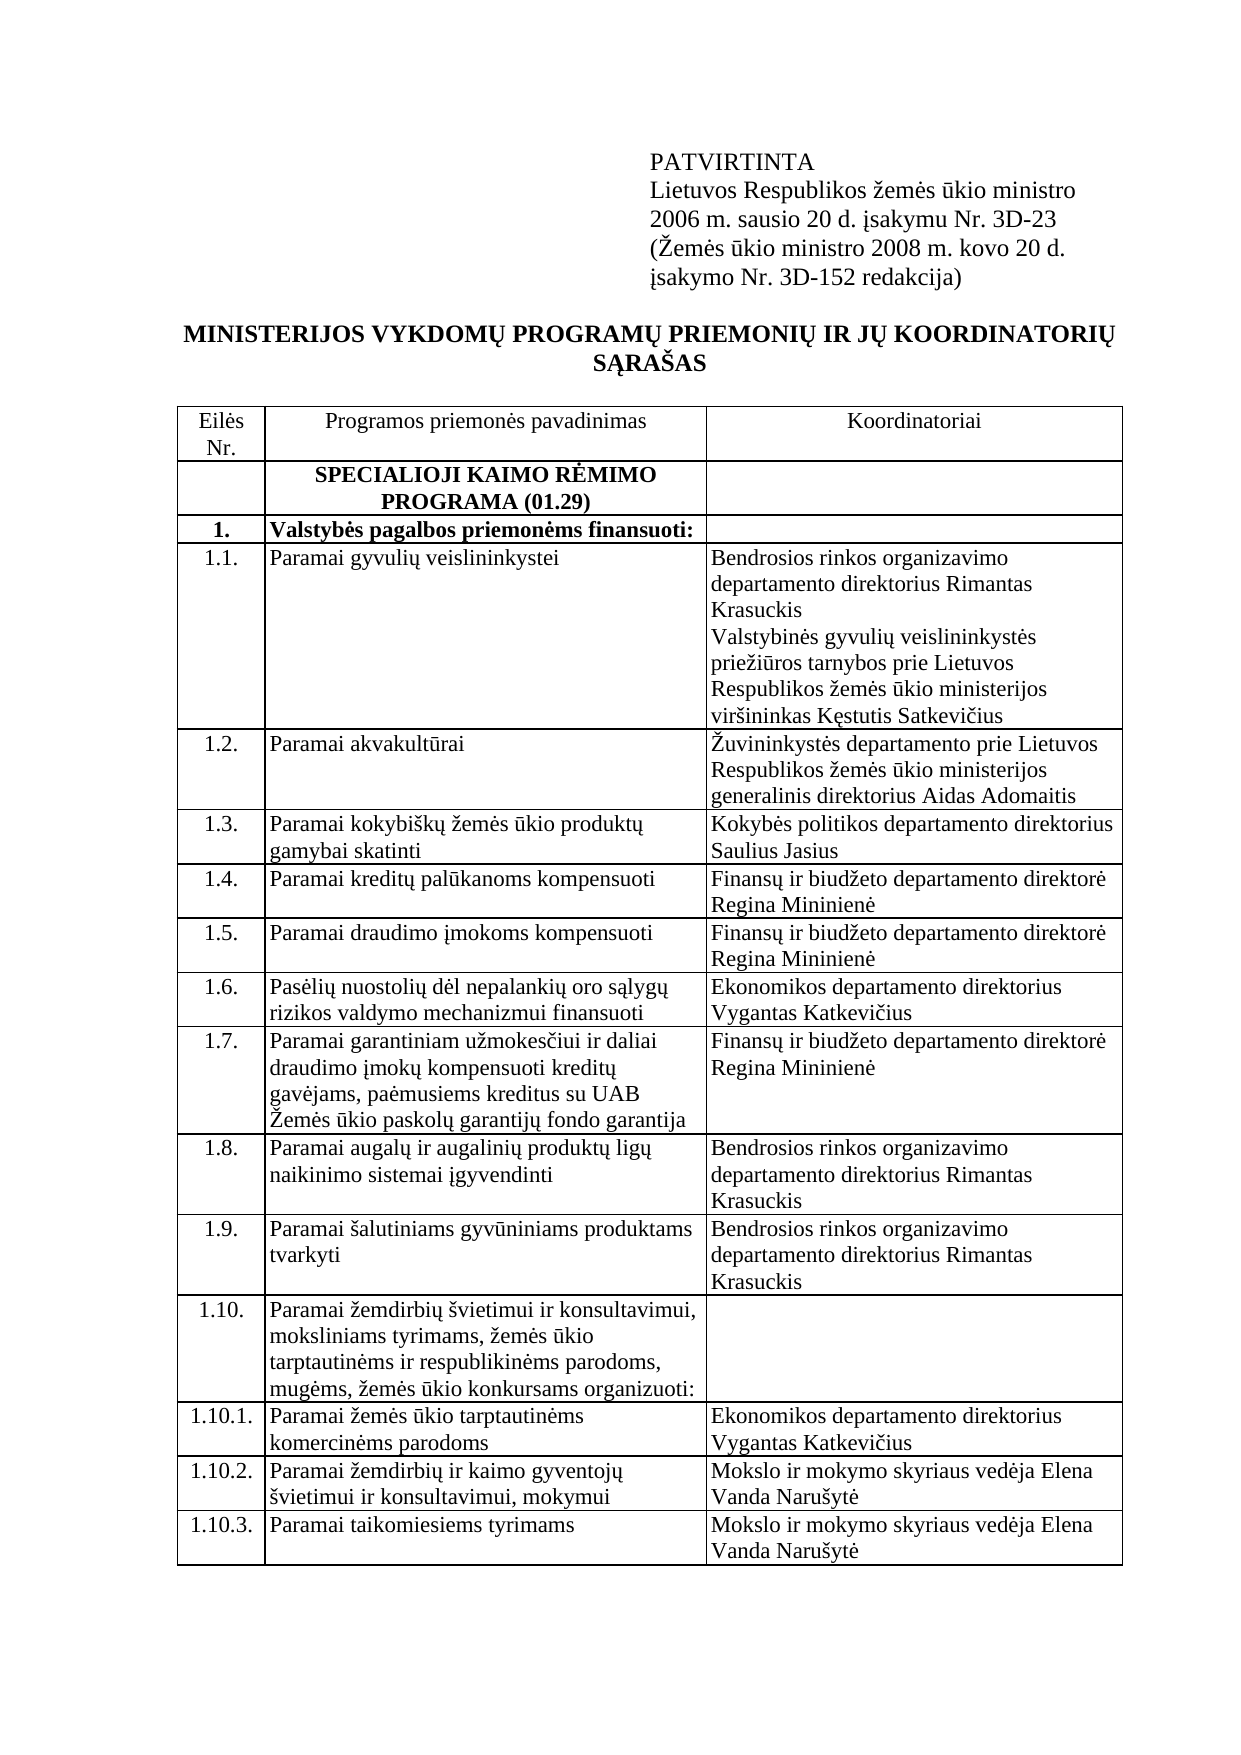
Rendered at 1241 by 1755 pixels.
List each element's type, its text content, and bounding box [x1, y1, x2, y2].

table_cell [707, 462, 1122, 514]
table_cell [178, 462, 264, 514]
table_cell Paramai šalutiniams gyvūniniams produktams tvarkyti [266, 1215, 706, 1294]
table_cell 1.10.3. [178, 1511, 264, 1564]
table_header Programos priemonės pavadinimas [266, 407, 706, 460]
table_cell 1.3. [178, 810, 264, 863]
table_cell 1.7. [178, 1027, 264, 1133]
table_cell Paramai taikomiesiems tyrimams [266, 1511, 706, 1564]
table_cell 1.8. [178, 1135, 264, 1213]
text PATVIRTINTA [649, 147, 1122, 176]
table_cell Finansų ir biudžeto departamento direktorė Regina Mininienė [707, 1027, 1122, 1133]
table_cell [707, 516, 711, 542]
table_cell 1.1. [178, 544, 264, 728]
table_cell 1.4. [178, 865, 264, 917]
table_cell 1.2. [178, 730, 264, 809]
table_header Koordinatoriai [707, 407, 1122, 460]
text Lietuvos Respublikos žemės ūkio ministro 2006 m. sausio 20 d. įsakymu Nr. 3D-23 [649, 176, 1122, 233]
table_cell 1.9. [178, 1215, 264, 1294]
table_cell 1.5. [178, 919, 264, 972]
table_cell Paramai augalų ir augalinių produktų ligų naikinimo sistemai įgyvendinti [266, 1135, 706, 1213]
table_cell 1.10. [178, 1296, 264, 1401]
text (Žemės ūkio ministro 2008 m. kovo 20 d. įsakymo Nr. 3D-152 redakcija) [649, 233, 1122, 291]
table_cell [707, 1296, 1122, 1401]
table_cell Paramai kreditų palūkanoms kompensuoti [266, 865, 706, 917]
text MINISTERIJOS VYKDOMŲ PROGRAMŲ PRIEMONIŲ IR JŲ KOORDINATORIŲ SĄRAŠAS [177, 319, 1122, 377]
table_cell 1.6. [178, 973, 264, 1026]
table_cell [1118, 516, 1122, 542]
table_cell Paramai gyvulių veislininkystei [266, 544, 706, 728]
table_cell Paramai draudimo įmokoms kompensuoti [266, 919, 706, 972]
table_cell Paramai akvakultūrai [266, 730, 706, 809]
table_cell 1.10.2. [178, 1457, 264, 1509]
table_cell 1.10.1. [178, 1403, 264, 1455]
